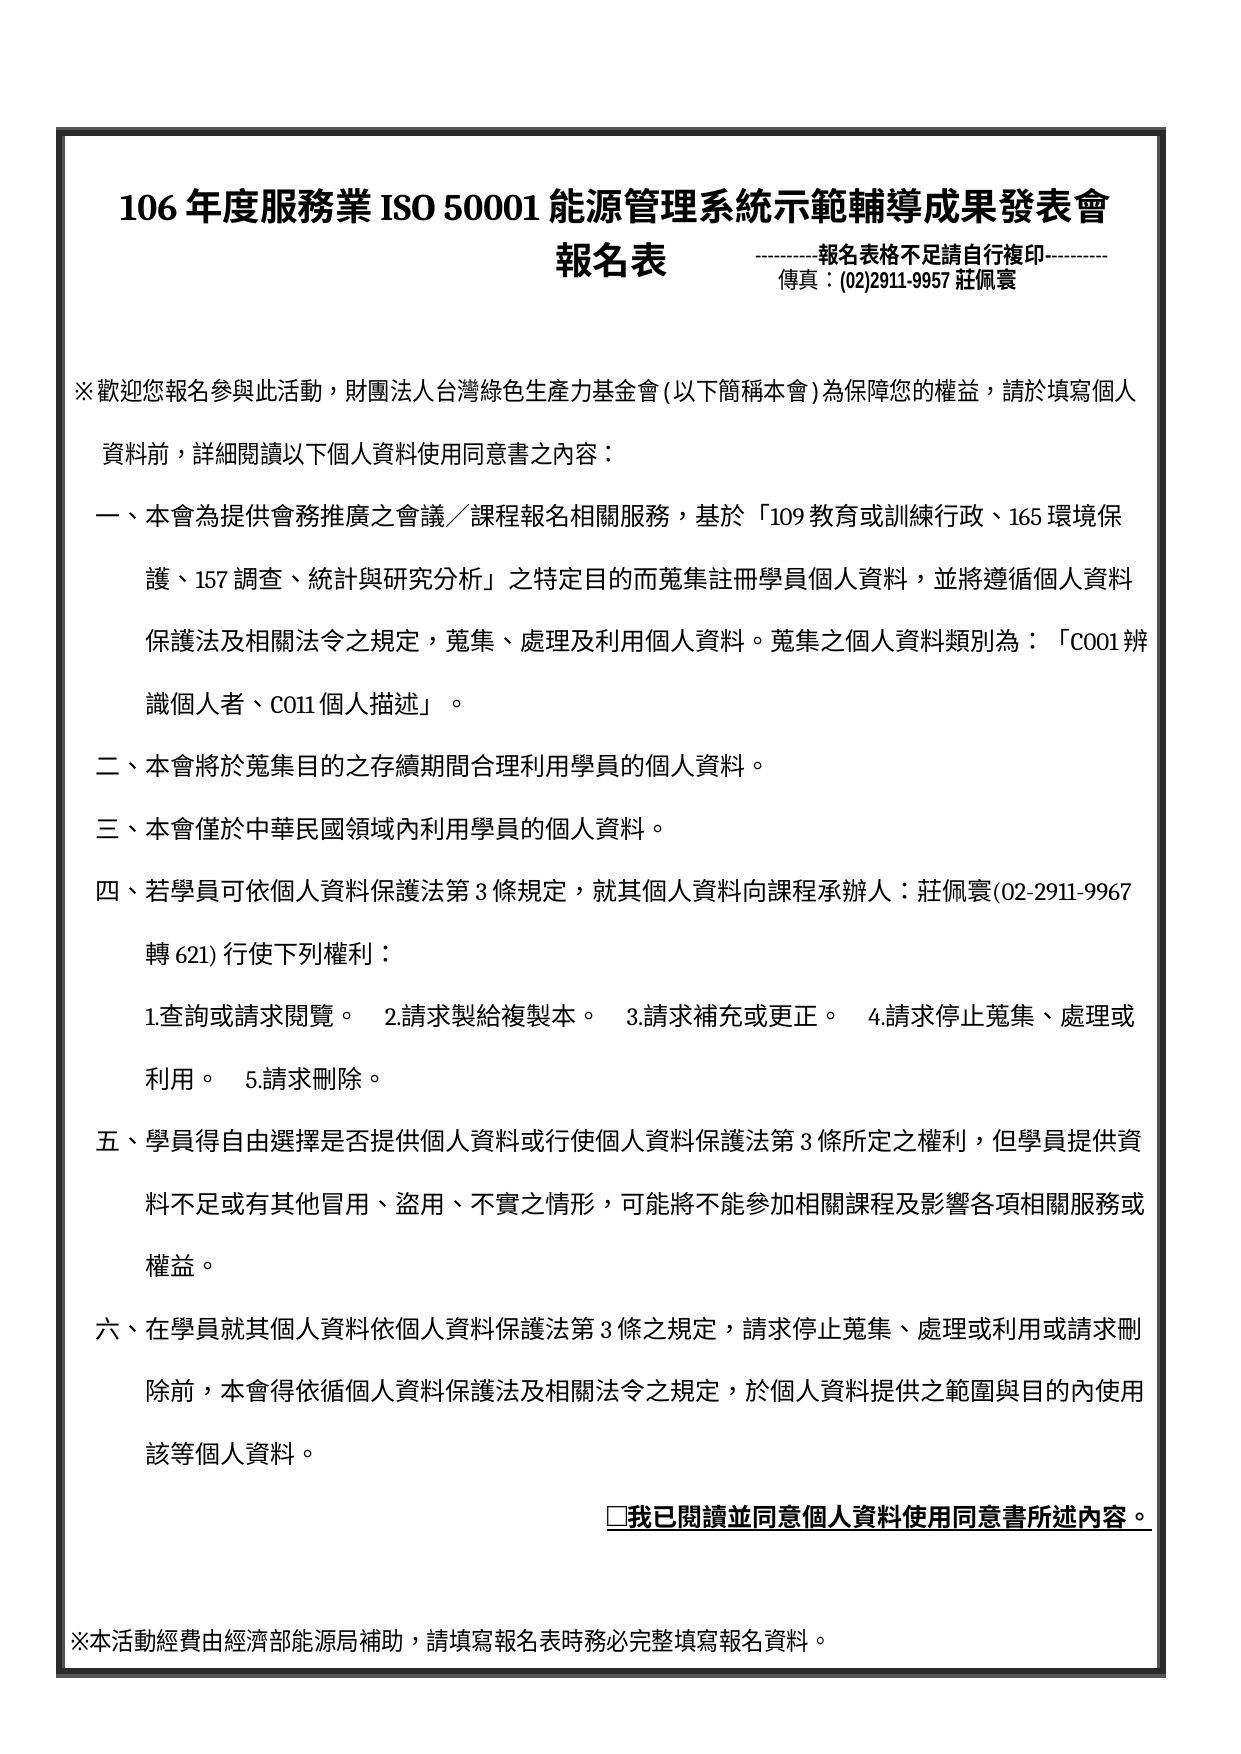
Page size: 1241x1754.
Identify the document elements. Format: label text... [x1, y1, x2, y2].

table_header 106年度服務業ISO 50001能源管理系統示範輔導成果發表會 報名表 ※歡迎您報名參與此活動，財團法人台灣綠色生產力基金會(以下簡稱本會)為保障您的權益，請於填寫個人資料前，詳細閱讀以下個人資料使用同意書之內容： 一、本會為提供會務推廣之會議／課程報名相關服務，基於「109教育或訓練行政、165環境保護、157調查、統計與研究分析」之特定目的而蒐集註冊學員個人資料，並將遵循個人資料保護法及相關法令之規定，蒐集、處理及利用個人資料。蒐集之個人資料類別為：「C001辨識個人者、C011個人描述」。 二、本會將於蒐集目的之存續期間合理利用學員的個人資料。 三、本會僅於中華民國領域內利用學員的個人資料。 四、若學員可依個人資料保護法第3條規定，就其個人資料向課程承辦人：莊佩寰(02-2911-9967 轉621) 行使下列權利： 1.查詢或請求閱覽。 2.請求製給複製本。 3.請求補充或更正。 4.請求停止蒐集、處理或利用。 5.請求刪除。 五、學員得自由選擇是否提供個人資料或行使個人資料保護法第3條所定之權利，但學員提供資料不足或有其他冒用、盜用、不實之情形，可能將不能參加相關課程及影響各項相關服務或權益。 六、在學員就其個人資料依個人資料保護法第3條之規定，請求停止蒐集、處理或利用或請求刪除前，本會得依循個人資料保護法及相關法令之規定，於個人資料提供之範圍與目的內使用該等個人資料。 □我已閱讀並同意個人資料使用同意書所述內容。 ※本活動經費由經濟部能源局補助，請填寫報名表時務必完整填寫報名資料。 ※為確保資料正確性，敬請以正楷書寫。活動前將以E-mail 方式寄發通知，未收到確認通知者，請來電洽詢。 ※名額費用：100人/場、全程免費 ※報名日期：即日起至106年12月8日(星期五) 17:00止 ※基本資料：(資料請填寫清楚，以利人工系統報名) [65, 140, 1157, 1665]
